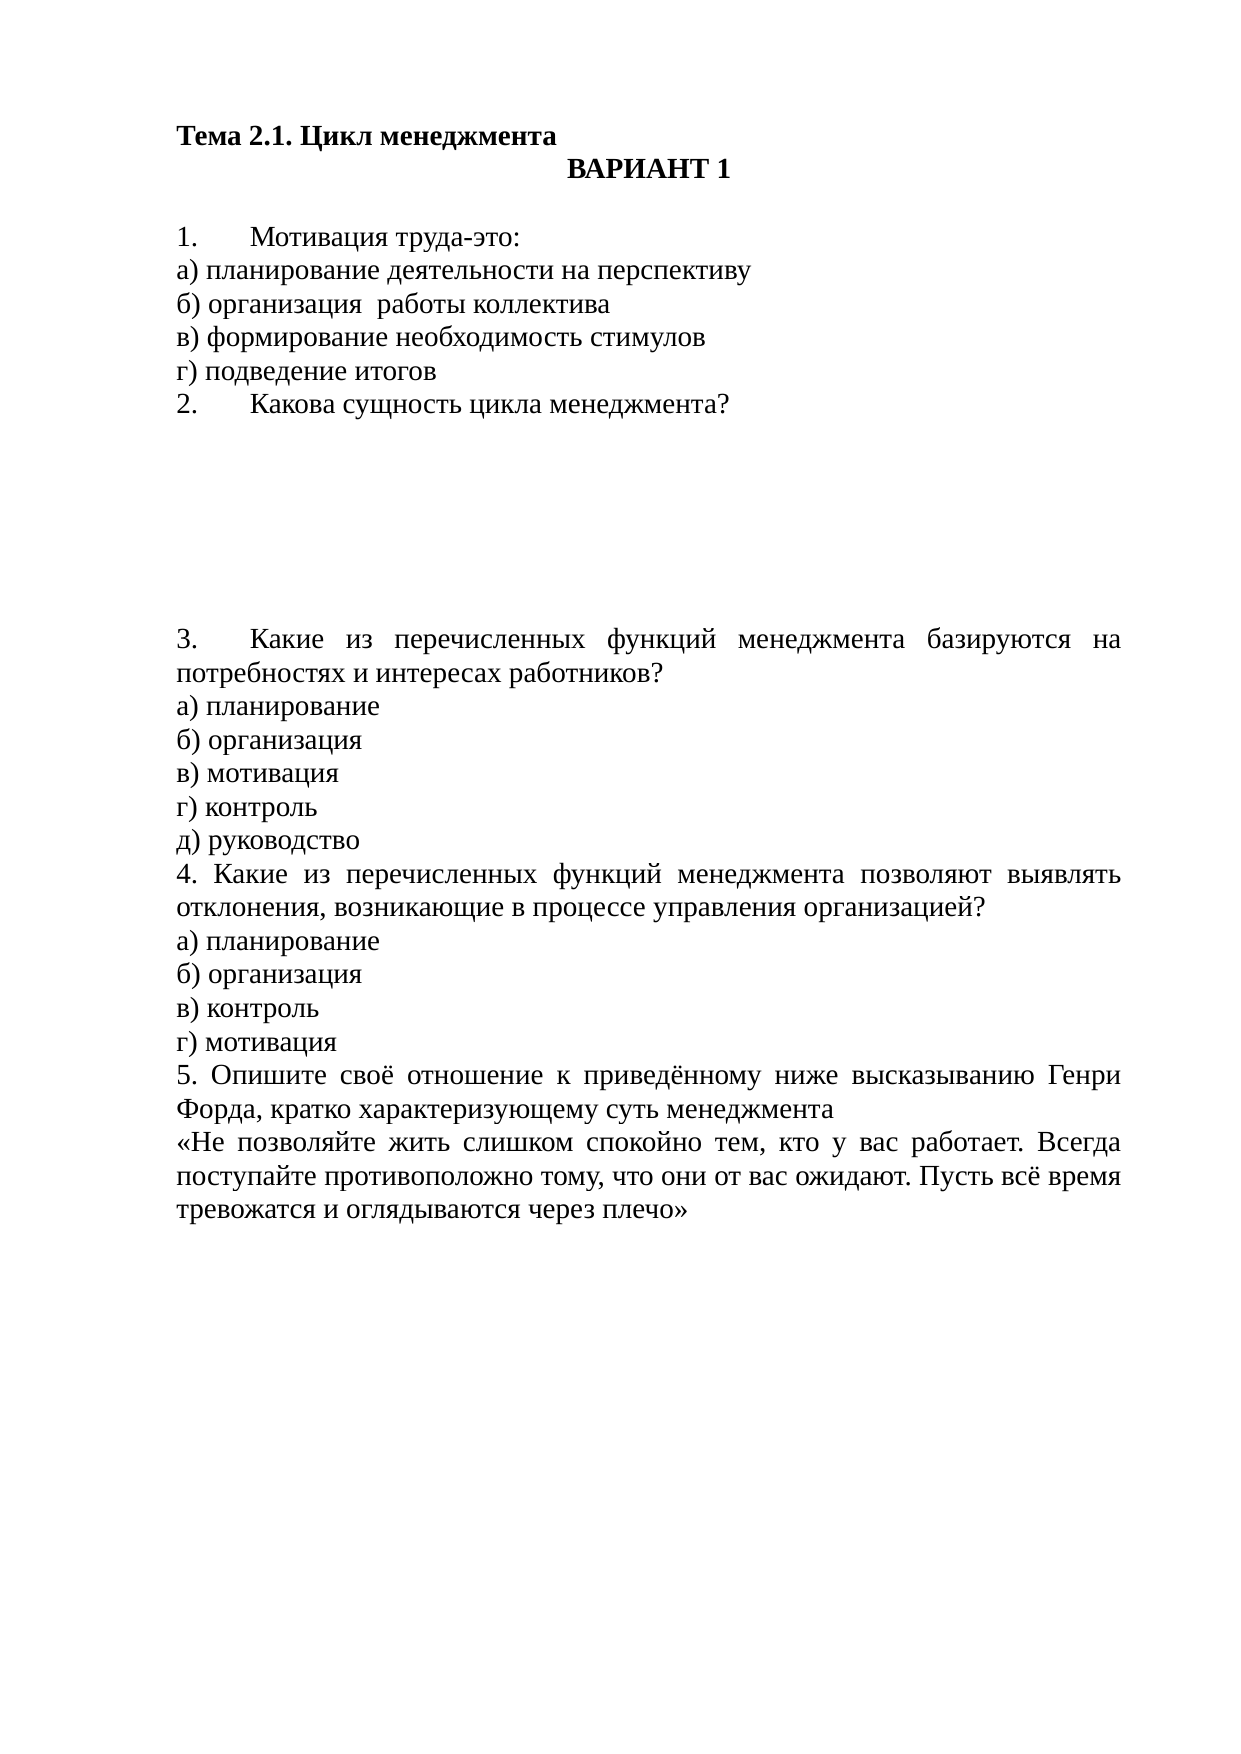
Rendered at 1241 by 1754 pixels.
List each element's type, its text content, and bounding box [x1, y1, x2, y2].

list г) подведение итогов [176, 353, 1122, 386]
list а) планирование деятельности на перспективу [176, 252, 1122, 286]
list в) контроль [176, 990, 1122, 1024]
list «Не позволяйте жить слишком спокойно тем, кто у вас работает. Всегда поступайте противоположно тому, что они от вас ожидают. Пусть всё время тревожатся и оглядываются через плечо» [176, 1124, 1122, 1225]
list 4. Какие из перечисленных функций менеджмента позволяют выявлять отклонения, возникающие в процессе управления организацией? [176, 856, 1122, 923]
list а) планирование [176, 688, 1122, 722]
list в) мотивация [176, 755, 1122, 789]
list д) руководство [176, 822, 1122, 856]
list б) организация [176, 722, 1122, 755]
list 5. Опишите своё отношение к приведённому ниже высказыванию Генри Форда, кратко характеризующему суть менеджмента [176, 1057, 1122, 1124]
list б) организация работы коллектива [176, 286, 1122, 319]
list Какие из перечисленных функций менеджмента базируются на потребностях и интересах работников? [176, 621, 1122, 688]
list Мотивация труда-это: [176, 219, 1122, 252]
list в) формирование необходимость стимулов [176, 319, 1122, 353]
list а) планирование [176, 923, 1122, 957]
list Какова сущность цикла менеджмента? [176, 386, 1122, 420]
list г) мотивация [176, 1024, 1122, 1057]
list б) организация [176, 957, 1122, 990]
text Тема 2.1. Цикл менеджмента [176, 118, 1122, 152]
text ВАРИАНТ 1 [176, 152, 1122, 185]
list г) контроль [176, 789, 1122, 822]
